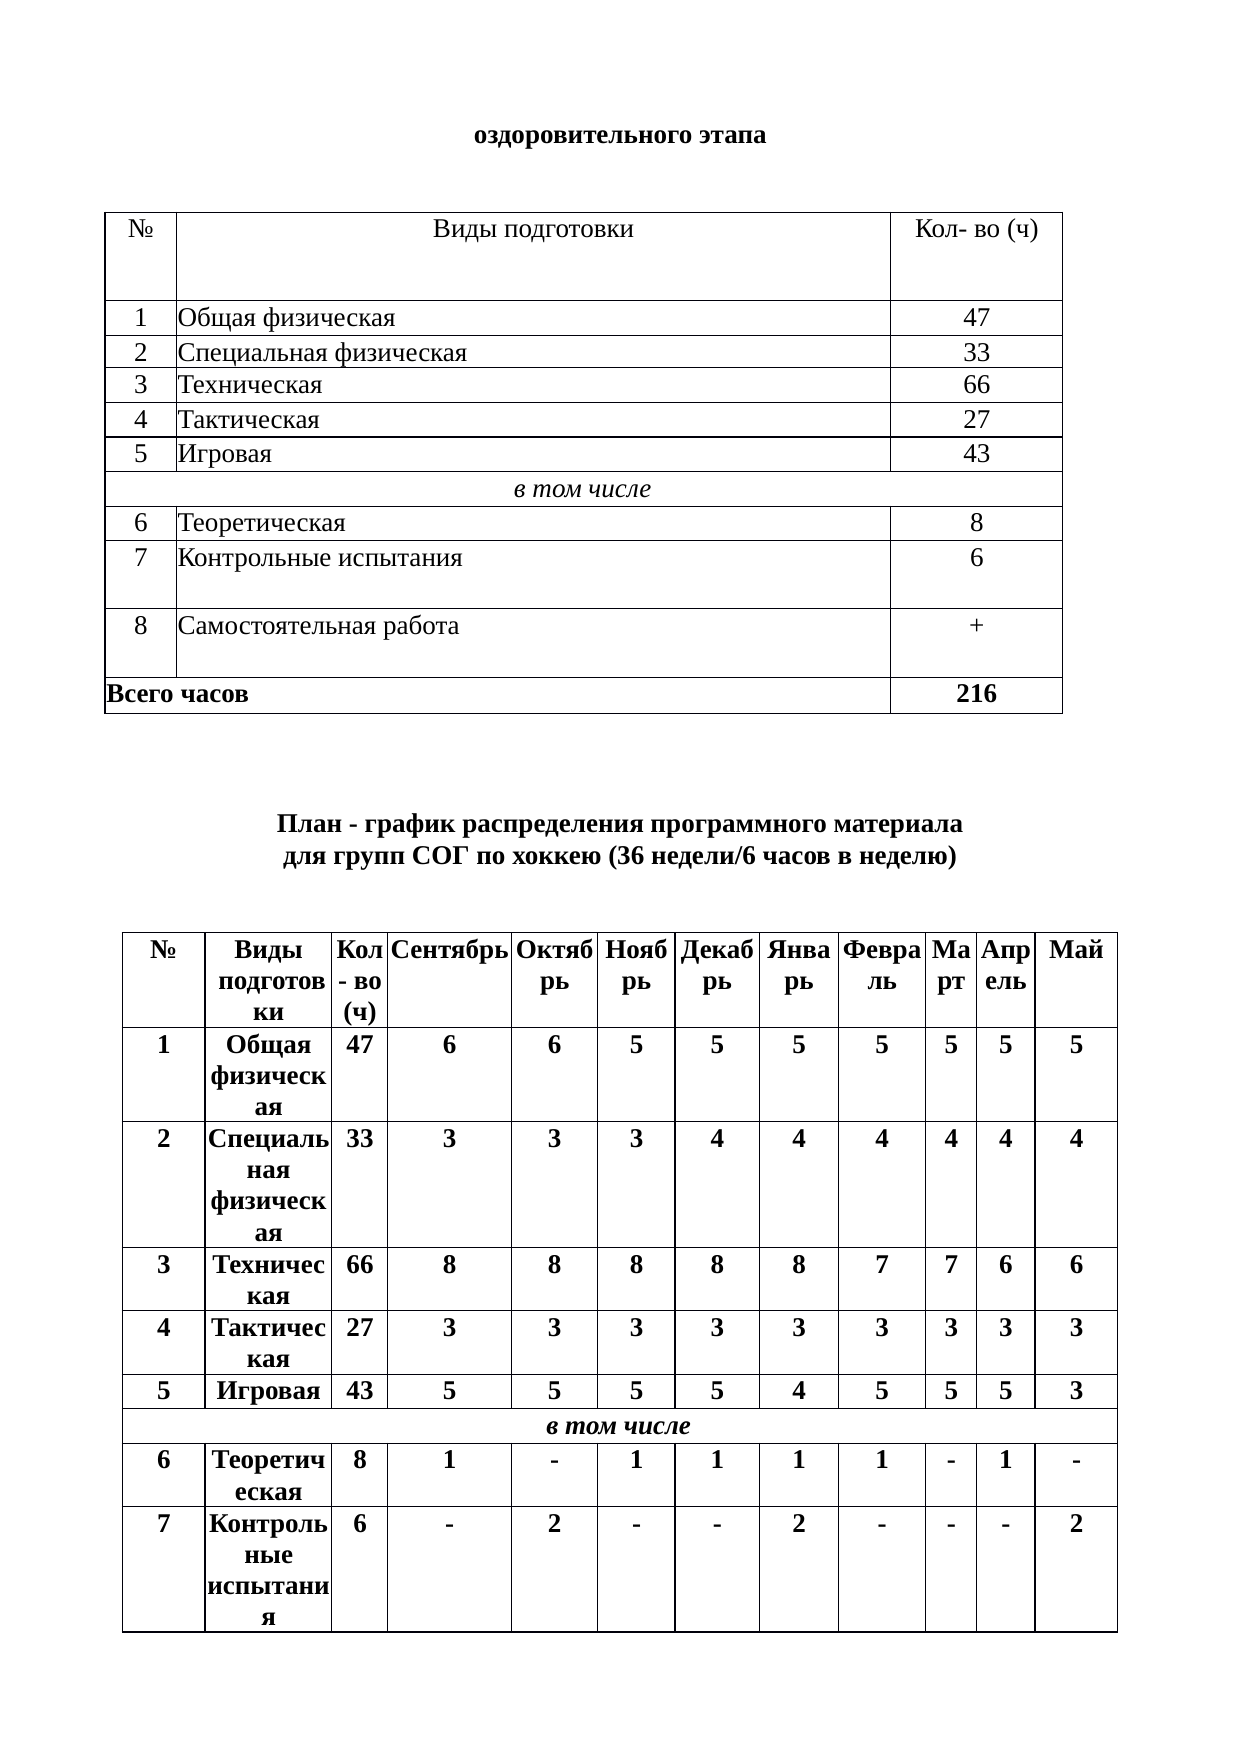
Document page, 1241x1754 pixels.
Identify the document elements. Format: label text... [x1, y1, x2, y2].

table_header Октябрь [512, 996, 597, 1027]
table_header Февраль [839, 996, 925, 1027]
table_cell 6 [1036, 1279, 1117, 1310]
table_cell 1 [123, 1059, 204, 1121]
table_cell 2 [123, 1153, 204, 1247]
table_cell 3 [1036, 1342, 1117, 1373]
table_cell 6 [977, 1279, 1034, 1310]
table_cell 1 [388, 1444, 511, 1506]
table_cell 27 [332, 1311, 387, 1373]
table_cell 2 [760, 1507, 838, 1631]
table_cell 43 [891, 438, 1062, 471]
table_header Март [926, 933, 976, 1027]
table_cell 1 [760, 1444, 838, 1506]
table_cell 3 [676, 1311, 759, 1373]
table_header Декабрь [676, 933, 759, 1027]
table_cell 6 [891, 541, 1062, 608]
table_cell 5 [598, 1028, 674, 1121]
table_cell Техническая [177, 368, 890, 402]
table_cell 47 [332, 1028, 387, 1121]
table_cell - [388, 1507, 511, 1631]
table_cell 5 [839, 1059, 925, 1121]
table_cell 1 [839, 1474, 925, 1506]
table_cell 3 [512, 1153, 597, 1247]
table_cell 4 [977, 1153, 1034, 1247]
table_cell - [598, 1507, 674, 1631]
table_cell 3 [926, 1311, 976, 1373]
table_cell 5 [926, 1028, 976, 1121]
table_cell 8 [512, 1279, 597, 1310]
table_cell 1 [598, 1444, 674, 1506]
table_cell 4 [123, 1342, 204, 1373]
table_header № [123, 964, 204, 1027]
table_cell 3 [598, 1122, 674, 1247]
table_cell Игровая [177, 438, 890, 471]
table_header Апрель [977, 996, 1034, 1027]
table_cell 4 [760, 1122, 838, 1247]
table_cell - [839, 1538, 925, 1631]
table_cell 3 [388, 1122, 511, 1247]
table_cell 66 [332, 1248, 387, 1310]
table_cell 3 [598, 1311, 674, 1373]
table_cell 7 [106, 541, 176, 608]
table_cell 3 [512, 1342, 597, 1373]
table_cell - [512, 1474, 597, 1506]
table_cell 5 [106, 438, 176, 471]
table_header Кол- во (ч) [891, 213, 1062, 300]
table_cell 3 [106, 368, 176, 402]
table_cell 7 [926, 1248, 976, 1310]
table_cell - [926, 1444, 976, 1506]
table_cell 8 [106, 609, 176, 677]
table_cell 8 [388, 1248, 511, 1310]
table_header Виды подготовки [177, 213, 890, 300]
table_cell 8 [676, 1248, 759, 1310]
text оздоровительного этапа [118, 118, 1122, 149]
table_cell 2 [1036, 1538, 1117, 1631]
table_cell 6 [123, 1474, 204, 1506]
table_cell 3 [760, 1311, 838, 1373]
table_cell + [891, 609, 1062, 677]
table_cell Самостоятельная работа [177, 609, 890, 677]
table_cell 3 [977, 1342, 1034, 1373]
table_cell 8 [760, 1248, 838, 1310]
table_cell 7 [123, 1538, 204, 1631]
table_header № [106, 213, 176, 300]
table_header Январь [760, 933, 838, 1027]
table_cell - [676, 1507, 759, 1631]
table_cell 1 [676, 1444, 759, 1506]
table_cell 7 [839, 1279, 925, 1310]
table_cell 1 [977, 1474, 1034, 1506]
table_cell Контрольные испытания [177, 541, 890, 608]
table_cell - [926, 1507, 976, 1631]
table_cell 2 [512, 1538, 597, 1631]
table_cell 5 [1036, 1059, 1117, 1121]
table_cell в том числе [106, 472, 1062, 506]
table_cell 4 [926, 1122, 976, 1247]
table_header Сентябрь [388, 933, 511, 1027]
table_cell - [977, 1538, 1034, 1631]
table_cell 4 [839, 1153, 925, 1247]
table_cell 5 [676, 1028, 759, 1121]
table_cell 5 [760, 1028, 838, 1121]
table_cell 6 [332, 1507, 387, 1631]
table_cell 6 [388, 1028, 511, 1121]
table_cell 8 [332, 1444, 387, 1506]
table_cell 33 [332, 1122, 387, 1247]
table_cell 3 [388, 1311, 511, 1373]
text План - график распределения программного материала для групп СОГ по хоккею (36 недели/6 часов в неделю) [118, 808, 1122, 870]
table_header Май [1036, 964, 1117, 1027]
table_header Ноябрь [598, 933, 674, 1027]
table_cell - [1036, 1474, 1117, 1506]
table_cell 3 [839, 1342, 925, 1373]
table_cell 6 [512, 1059, 597, 1121]
table_cell Всего часов [106, 678, 890, 713]
table_cell 4 [676, 1122, 759, 1247]
table_cell 5 [977, 1059, 1034, 1121]
table_cell 66 [891, 368, 1062, 402]
table_cell 216 [891, 678, 1062, 713]
table_cell 3 [123, 1279, 204, 1310]
table_cell 4 [1036, 1153, 1117, 1247]
table_cell 8 [598, 1248, 674, 1310]
